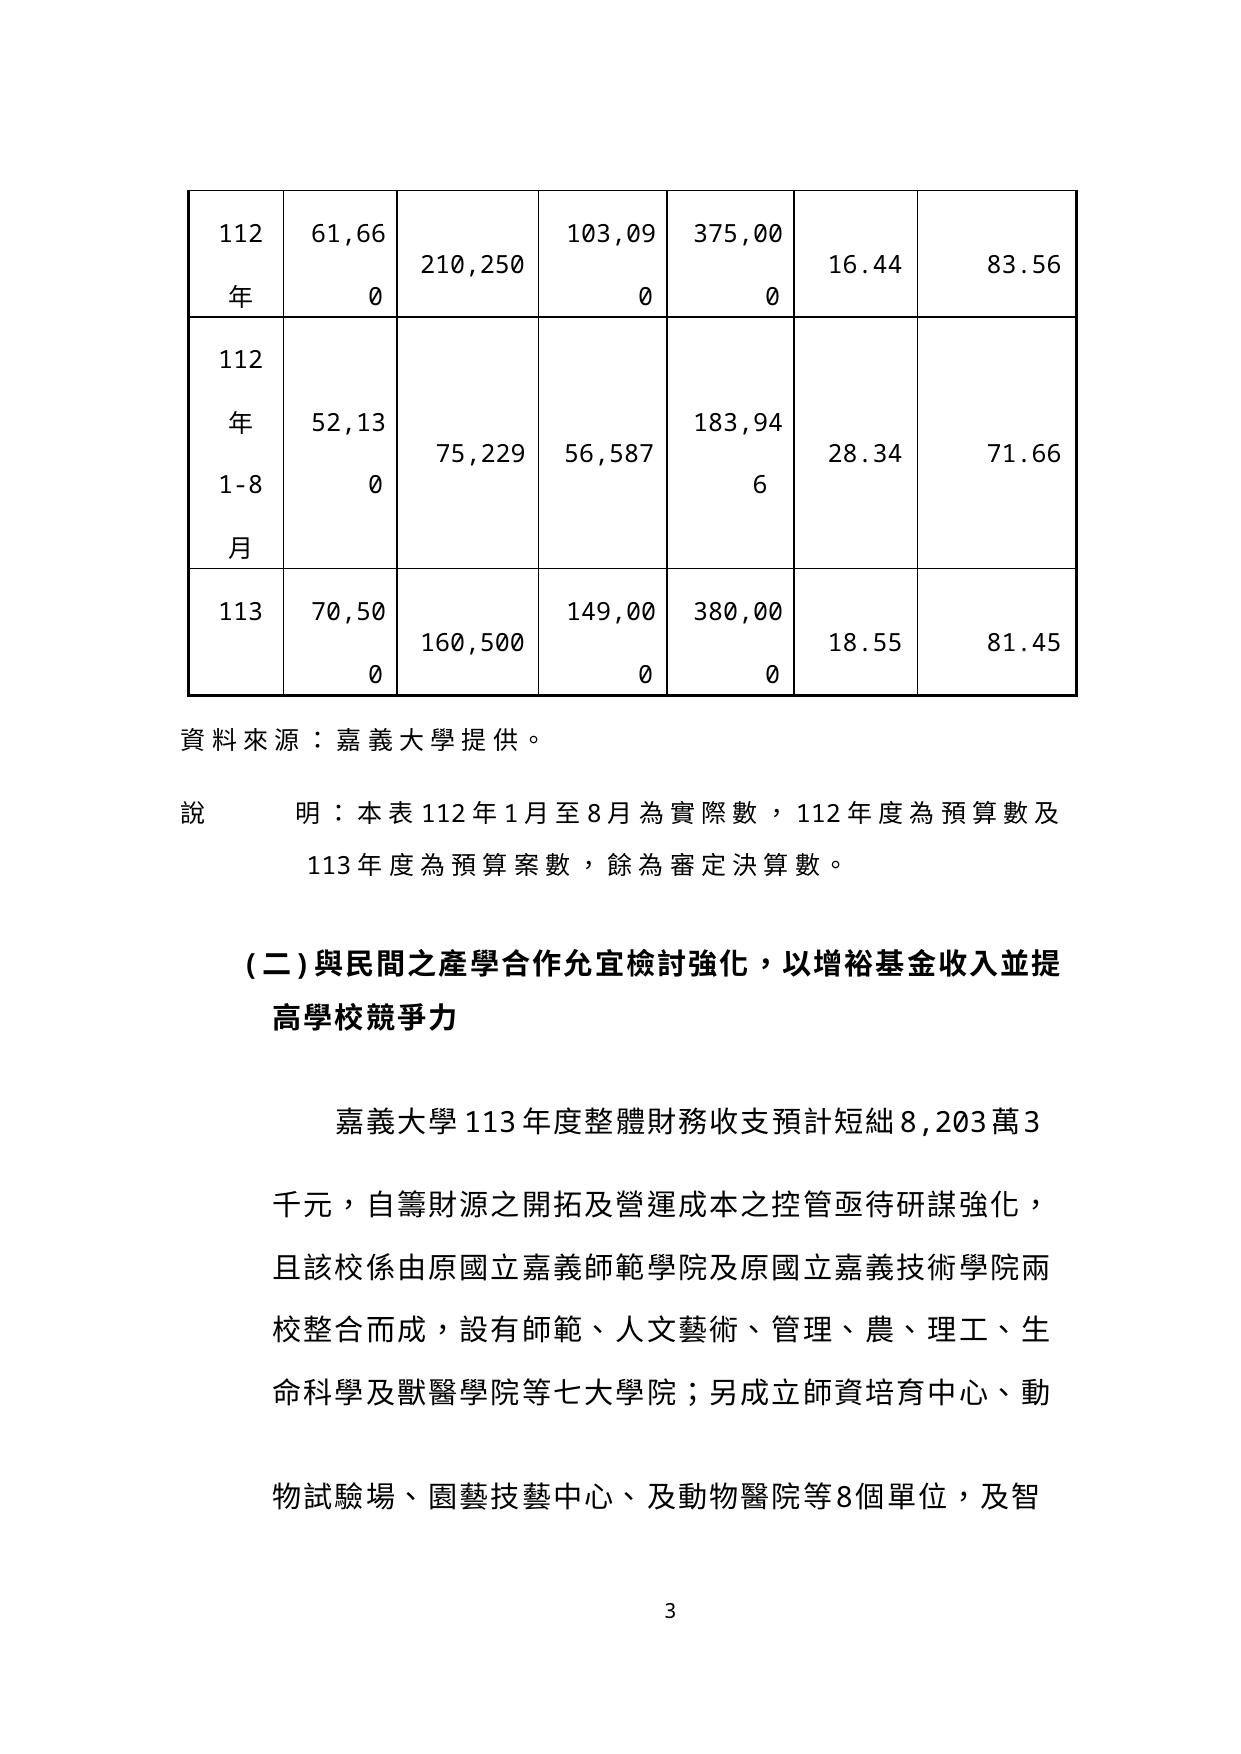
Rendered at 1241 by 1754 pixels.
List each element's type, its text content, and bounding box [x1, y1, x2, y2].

table_cell 183,946 [668, 318, 793, 568]
table_cell 61,660 [284, 191, 396, 316]
table_cell 52,130 [284, 318, 396, 568]
table_cell 71.66 [918, 318, 1075, 568]
table_cell 75,229 [398, 318, 538, 568]
table_cell 380,000 [668, 569, 793, 694]
table_cell 28.34 [795, 318, 917, 568]
table_cell 103,090 [539, 191, 666, 316]
table_cell 160,500 [398, 569, 538, 694]
table_cell 112年 1-8月 [190, 318, 283, 568]
table_cell 113 [190, 569, 283, 694]
text 資料來源：嘉義大學提供。 [176, 697, 1107, 760]
table_cell 56,587 [539, 318, 666, 568]
table_cell 18.55 [795, 569, 917, 694]
table_cell 210,250 [398, 191, 538, 316]
table_cell 112年 [190, 191, 283, 316]
text (二)與民間之產學合作允宜檢討強化，以增裕基金收入並提高學校競爭力 [236, 911, 1063, 1036]
table_cell 149,000 [539, 569, 666, 694]
table_cell 81.45 [918, 569, 1075, 694]
text 嘉義大學113年度整體財務收支預計短絀8,203萬3千元，自籌財源之開拓及營運成本之控管亟待研謀強化，且該校係由原國立嘉義師範學院及原國立嘉義技術學院兩校整合而成，設有師範、人文藝術、管理、農、理工、生命科學及獸醫學院等七大學院；另成立師資培育中心、動物試驗場、園藝技藝中心、及動物醫院等8個單位，及智慧農業研究中心、動物產品研發推廣中心及中草藥暨微生物利用發展中心等22個任務編組，為雲嘉地區最具規模之師資培育與農林技術人才養成綜合大學，允宜審酌該校發展優勢，強化與民間之產學交流合作，以提高學校競爭力，進而增裕校務基金收入。 [266, 1036, 1063, 1536]
text 說 明：本表112年1月至8月為實際數，112年度為預算數及113年度為預算案數，餘為審定決算數。 [176, 760, 1063, 885]
table_cell 16.44 [795, 191, 917, 316]
table_cell 70,500 [284, 569, 396, 694]
table_cell 83.56 [918, 191, 1075, 316]
table_cell 375,000 [668, 191, 793, 316]
